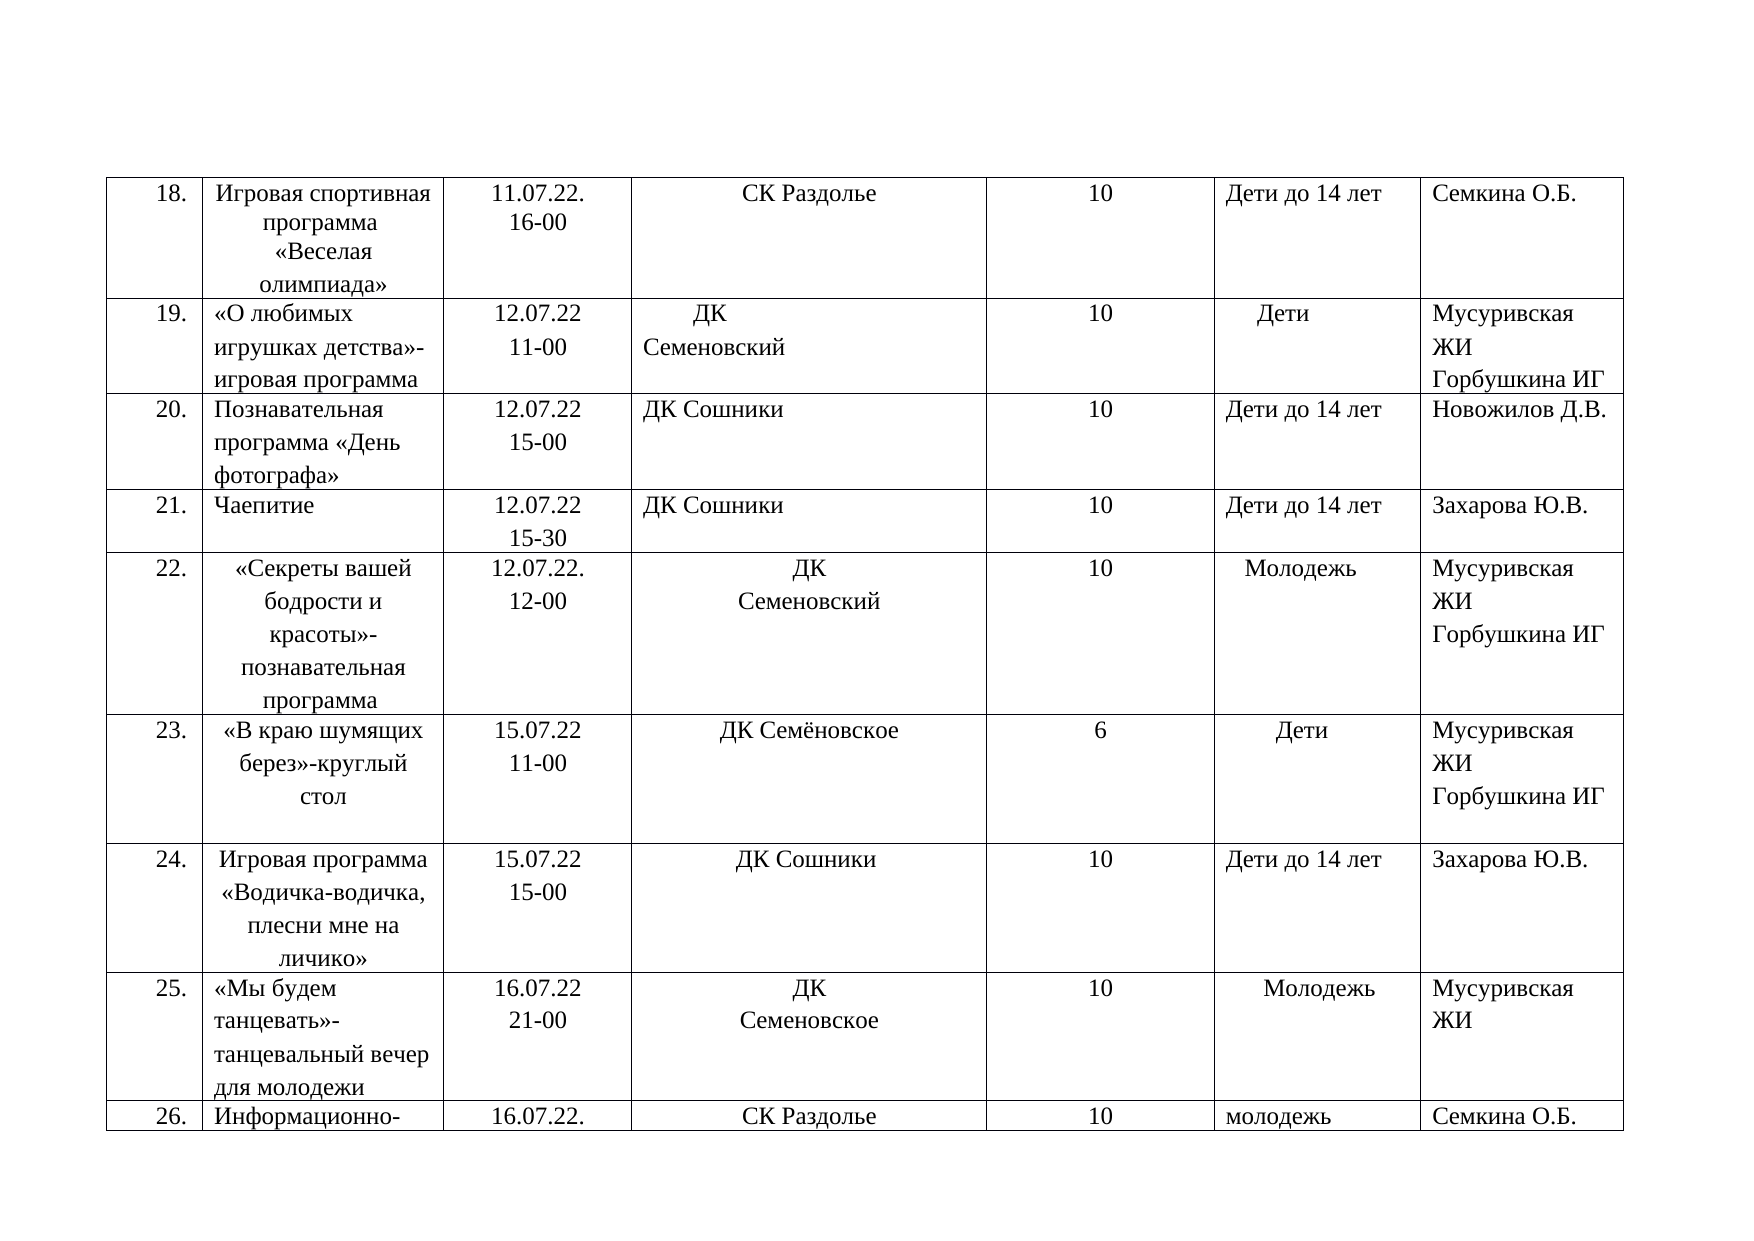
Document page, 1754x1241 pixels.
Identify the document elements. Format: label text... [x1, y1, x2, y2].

table_cell СК Раздолье [632, 178, 986, 297]
table_cell 11.07.22. 16-00 [444, 178, 631, 297]
table_cell Игровая спортивная программа «Веселая олимпиада» [203, 178, 443, 297]
table_cell Мусуривская ЖИ Горбушкина ИГ [1421, 299, 1623, 393]
table_cell Мусуривская ЖИ Горбушкина ИГ [1421, 553, 1623, 714]
table_cell 10 [987, 394, 1214, 489]
table_cell 10 [987, 299, 1214, 393]
table_cell «Секреты вашей бодрости и красоты»-познавательная программа [203, 553, 443, 714]
table_cell Семкина О.Б. [1421, 178, 1623, 297]
table_cell [107, 844, 202, 972]
table_cell 16.07.22 21-00 [444, 973, 631, 1100]
table_cell [107, 178, 202, 297]
table_cell 6 [987, 715, 1214, 843]
table_cell Чаепитие [203, 490, 443, 552]
table_cell ДК Семеновский [632, 299, 986, 393]
table_cell 10 [987, 178, 1214, 297]
table_cell Дети до 14 лет [1215, 178, 1420, 297]
table_cell [107, 553, 202, 714]
table_cell [107, 1101, 202, 1130]
table_cell [107, 394, 202, 489]
table_cell Дети до 14 лет [1215, 844, 1420, 972]
table_cell 12.07.22 11-00 [444, 299, 631, 393]
table_cell Захарова Ю.В. [1421, 490, 1623, 552]
table_cell ДК Семеновский [632, 553, 986, 714]
table_cell 10 [987, 490, 1214, 552]
table_cell Дети [1215, 715, 1420, 843]
table_cell [107, 973, 202, 1100]
table_cell 12.07.22 15-00 [444, 394, 631, 489]
table_cell Дети до 14 лет [1215, 394, 1420, 489]
table_cell Информационно- [203, 1101, 443, 1130]
table_cell 15.07.22 15-00 [444, 844, 631, 972]
table_cell СК Раздолье [632, 1101, 986, 1130]
table_cell ДК Сошники [632, 490, 986, 552]
table_cell 10 [987, 1101, 1214, 1130]
table_cell ДК Сошники [632, 394, 986, 489]
table_cell «О любимых игрушках детства»-игровая программа [203, 299, 443, 393]
table_cell Новожилов Д.В. [1421, 394, 1623, 489]
table_cell Молодежь [1215, 553, 1420, 714]
table_cell ДК Семёновское [632, 715, 986, 843]
table_cell 12.07.22 15-30 [444, 490, 631, 552]
table_cell Дети до 14 лет [1215, 490, 1420, 552]
table_cell 15.07.22 11-00 [444, 715, 631, 843]
table_cell 10 [987, 973, 1214, 1100]
table_cell Мусуривская ЖИ [1421, 973, 1623, 1100]
table_cell Мусуривская ЖИ Горбушкина ИГ [1421, 715, 1623, 843]
table_cell [107, 299, 202, 393]
table_cell 10 [987, 844, 1214, 972]
table_cell молодежь [1215, 1101, 1420, 1130]
table_cell Семкина О.Б. [1421, 1101, 1623, 1130]
table_cell «В краю шумящих берез»-круглый стол [203, 715, 443, 843]
table_cell Игровая программа «Водичка-водичка, плесни мне на личико» [203, 844, 443, 972]
table_cell 12.07.22. 12-00 [444, 553, 631, 714]
table_cell ДК Сошники [632, 844, 986, 972]
table_cell Захарова Ю.В. [1421, 844, 1623, 972]
table_cell Молодежь [1215, 973, 1420, 1100]
table_cell Дети [1215, 299, 1420, 393]
table_cell ДК Семеновское [632, 973, 986, 1100]
table_cell [107, 715, 202, 843]
table_cell Познавательная программа «День фотографа» [203, 394, 443, 489]
table_cell [107, 490, 202, 552]
table_cell 10 [987, 553, 1214, 714]
table_cell «Мы будем танцевать»-танцевальный вечер для молодежи [203, 973, 443, 1100]
table_cell 16.07.22. [444, 1101, 631, 1130]
